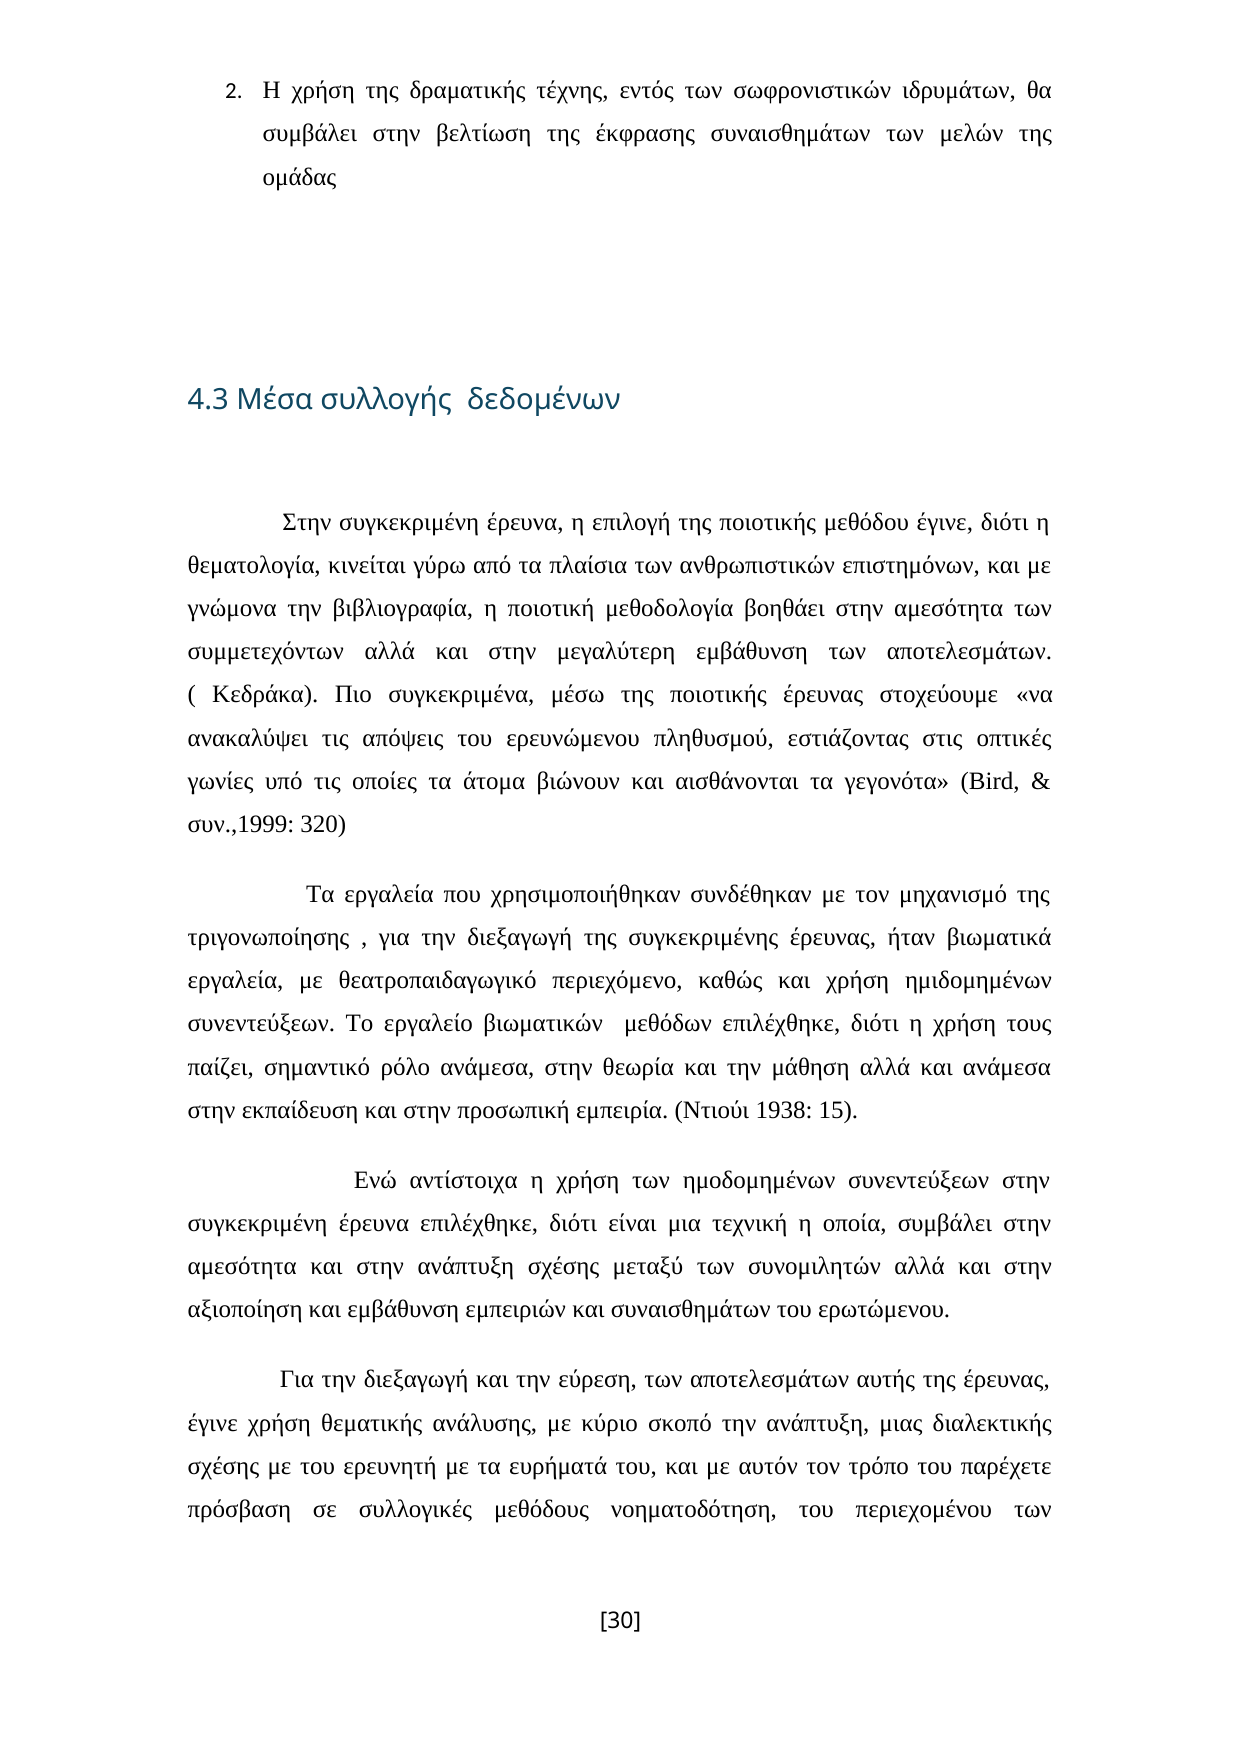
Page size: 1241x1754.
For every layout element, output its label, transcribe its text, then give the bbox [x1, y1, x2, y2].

text Για την διεξαγωγή και την εύρεση, των αποτελεσμάτων αυτής της έρευνας, έγινε χρήση θεματικής ανάλυσης, με κύριο σκοπό την ανάπτυξη, μιας διαλεκτικής σχέσης με του ερευνητή με τα ευρήματά του, και με αυτόν τον τρόπο του παρέχετε πρόσβαση σε συλλογικές μεθόδους νοηματοδότηση, του περιεχομένου των [187, 1364, 1053, 1523]
subtitle 4.3 Μέσα συλλογής δεδομένων [187, 378, 1053, 418]
list Η χρήση της δραματικής τέχνης, εντός των σωφρονιστικών ιδρυμάτων, θα συμβάλει στην βελτίωση της έκφρασης συναισθημάτων των μελών της ομάδας [225, 75, 1053, 190]
text Τα εργαλεία που χρησιμοποιήθηκαν συνδέθηκαν με τον μηχανισμό της τριγονωποίησης , για την διεξαγωγή της συγκεκριμένης έρευνας, ήταν βιωματικά εργαλεία, με θεατροπαιδαγωγικό περιεχόμενο, καθώς και χρήση ημιδομημένων συνεντεύξεων. Το εργαλείο βιωματικών μεθόδων επιλέχθηκε, διότι η χρήση τους παίζει, σημαντικό ρόλο ανάμεσα, στην θεωρία και την μάθηση αλλά και ανάμεσα στην εκπαίδευση και στην προσωπική εμπειρία. (Ντιούι 1938: 15). [187, 879, 1053, 1123]
text Στην συγκεκριμένη έρευνα, η επιλογή της ποιοτικής μεθόδου έγινε, διότι η θεματολογία, κινείται γύρω από τα πλαίσια των ανθρωπιστικών επιστημόνων, και με γνώμονα την βιβλιογραφία, η ποιοτική μεθοδολογία βοηθάει στην αμεσότητα των συμμετεχόντων αλλά και στην μεγαλύτερη εμβάθυνση των αποτελεσμάτων. ( Κεδράκα). Πιο συγκεκριμένα, μέσω της ποιοτικής έρευνας στοχεύουμε «να ανακαλύψει τις απόψεις του ερευνώμενου πληθυσμού, εστιάζοντας στις οπτικές γωνίες υπό τις οποίες τα άτομα βιώνουν και αισθάνονται τα γεγονότα» (Bird, & συν.,1999: 320) [187, 507, 1053, 838]
text Ενώ αντίστοιχα η χρήση των ημοδομημένων συνεντεύξεων στην συγκεκριμένη έρευνα επιλέχθηκε, διότι είναι μια τεχνική η οποία, συμβάλει στην αμεσότητα και στην ανάπτυξη σχέσης μεταξύ των συνομιλητών αλλά και στην αξιοποίηση και εμβάθυνση εμπειριών και συναισθημάτων του ερωτώμενου. [187, 1165, 1053, 1323]
